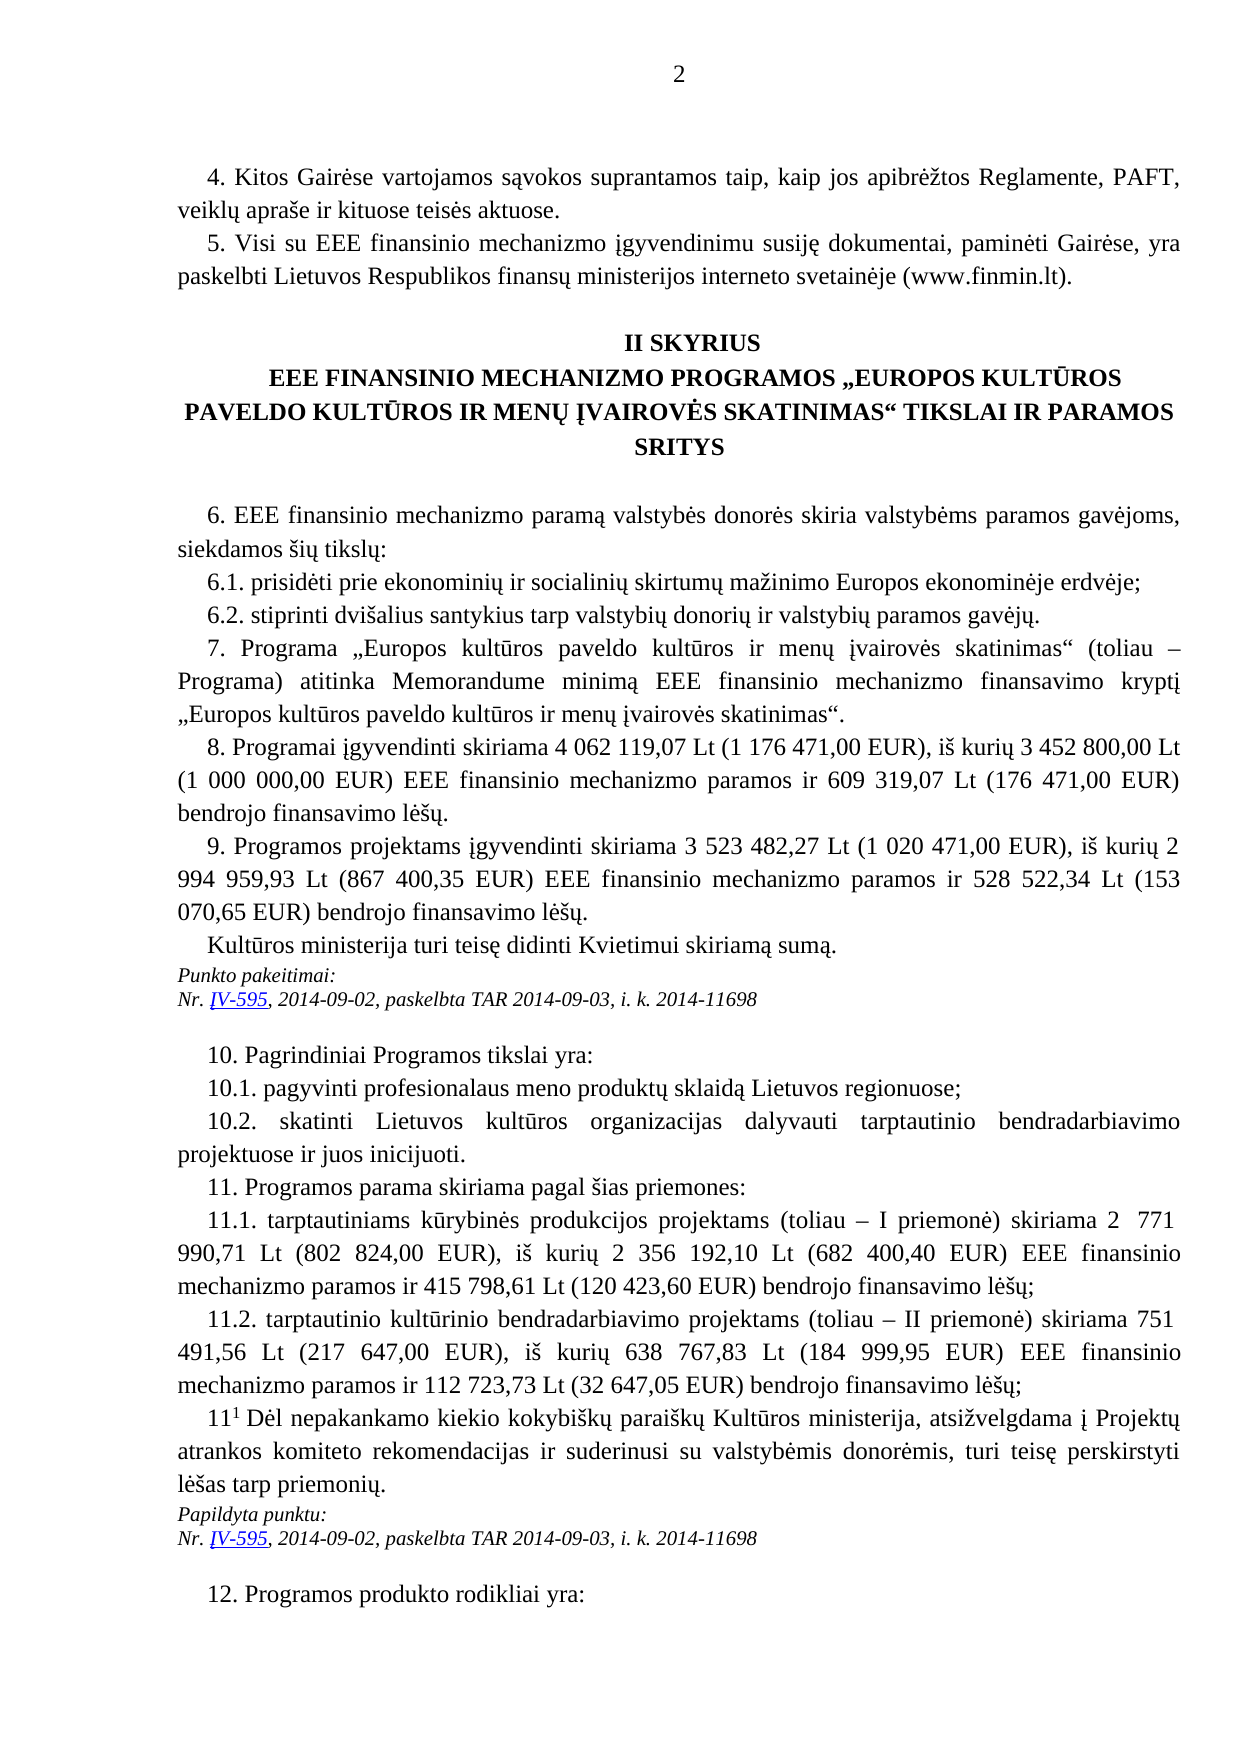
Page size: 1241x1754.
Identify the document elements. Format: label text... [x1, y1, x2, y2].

text 11.2. tarptautinio kultūrinio bendradarbiavimo projektams (toliau – II priemonė) skiriama 751 491,56 Lt (217 647,00 EUR), iš kurių 638 767,83 Lt (184 999,95 EUR) EEE finansinio mechanizmo paramos ir 112 723,73 Lt (32 647,05 EUR) bendrojo finansavimo lėšų; [177, 1304, 1181, 1399]
text II SKYRIUS [177, 328, 1181, 357]
text 4. Kitos Gairėse vartojamos sąvokos suprantamos taip, kaip jos apibrėžtos Reglamente, PAFT, veiklų apraše ir kituose teisės aktuose. [177, 162, 1181, 223]
text 10. Pagrindiniai Programos tikslai yra: [177, 1040, 1181, 1068]
text 111 Dėl nepakankamo kiekio kokybiškų paraiškų Kultūros ministerija, atsižvelgdama į Projektų atrankos komiteto rekomendacijas ir suderinusi su valstybėmis donorėmis, turi teisę perskirstyti lėšas tarp priemonių. [177, 1403, 1181, 1498]
text Papildyta punktu: [177, 1502, 1181, 1526]
text 10.2. skatinti Lietuvos kultūros organizacijas dalyvauti tarptautinio bendradarbiavimo projektuose ir juos inicijuoti. [177, 1106, 1181, 1168]
text Kultūros ministerija turi teisę didinti Kvietimui skiriamą sumą. [177, 930, 1181, 959]
text EEE FINANSINIO MECHANIZMO PROGRAMOS „EUROPOS KULTŪROS PAVELDO KULTŪROS IR MENŲ ĮVAIROVĖS SKATINIMAS“ TIKSLAI IR PARAMOS SRITYS [177, 363, 1181, 460]
text Nr. ĮV-595, 2014-09-02, paskelbta TAR 2014-09-03, i. k. 2014-11698 [177, 1526, 1181, 1550]
text Punkto pakeitimai: [177, 963, 1181, 987]
text 8. Programai įgyvendinti skiriama 4 062 119,07 Lt (1 176 471,00 EUR), iš kurių 3 452 800,00 Lt (1 000 000,00 EUR) EEE finansinio mechanizmo paramos ir 609 319,07 Lt (176 471,00 EUR) bendrojo finansavimo lėšų. [177, 732, 1181, 827]
text 10.1. pagyvinti profesionalaus meno produktų sklaidą Lietuvos regionuose; [177, 1073, 1181, 1102]
text 6.2. stiprinti dvišalius santykius tarp valstybių donorių ir valstybių paramos gavėjų. [177, 600, 1181, 628]
text 6.1. prisidėti prie ekonominių ir socialinių skirtumų mažinimo Europos ekonominėje erdvėje; [177, 567, 1181, 595]
text 6. EEE finansinio mechanizmo paramą valstybės donorės skiria valstybėms paramos gavėjoms, siekdamos šių tikslų: [177, 501, 1181, 562]
text Nr. ĮV-595, 2014-09-02, paskelbta TAR 2014-09-03, i. k. 2014-11698 [177, 987, 1181, 1011]
text 7. Programa „Europos kultūros paveldo kultūros ir menų įvairovės skatinimas“ (toliau – Programa) atitinka Memorandume minimą EEE finansinio mechanizmo finansavimo kryptį „Europos kultūros paveldo kultūros ir menų įvairovės skatinimas“. [177, 633, 1181, 727]
text 9. Programos projektams įgyvendinti skiriama 3 523 482,27 Lt (1 020 471,00 EUR), iš kurių 2 994 959,93 Lt (867 400,35 EUR) EEE finansinio mechanizmo paramos ir 528 522,34 Lt (153 070,65 EUR) bendrojo finansavimo lėšų. [177, 831, 1181, 926]
text 12. Programos produkto rodikliai yra: [177, 1579, 1181, 1608]
text 11.1. tarptautiniams kūrybinės produkcijos projektams (toliau – I priemonė) skiriama 2 771 990,71 Lt (802 824,00 EUR), iš kurių 2 356 192,10 Lt (682 400,40 EUR) EEE finansinio mechanizmo paramos ir 415 798,61 Lt (120 423,60 EUR) bendrojo finansavimo lėšų; [177, 1205, 1181, 1300]
text 11. Programos parama skiriama pagal šias priemones: [177, 1172, 1181, 1201]
text 5. Visi su EEE finansinio mechanizmo įgyvendinimu susiję dokumentai, paminėti Gairėse, yra paskelbti Lietuvos Respublikos finansų ministerijos interneto svetainėje (www.finmin.lt). [177, 228, 1181, 289]
